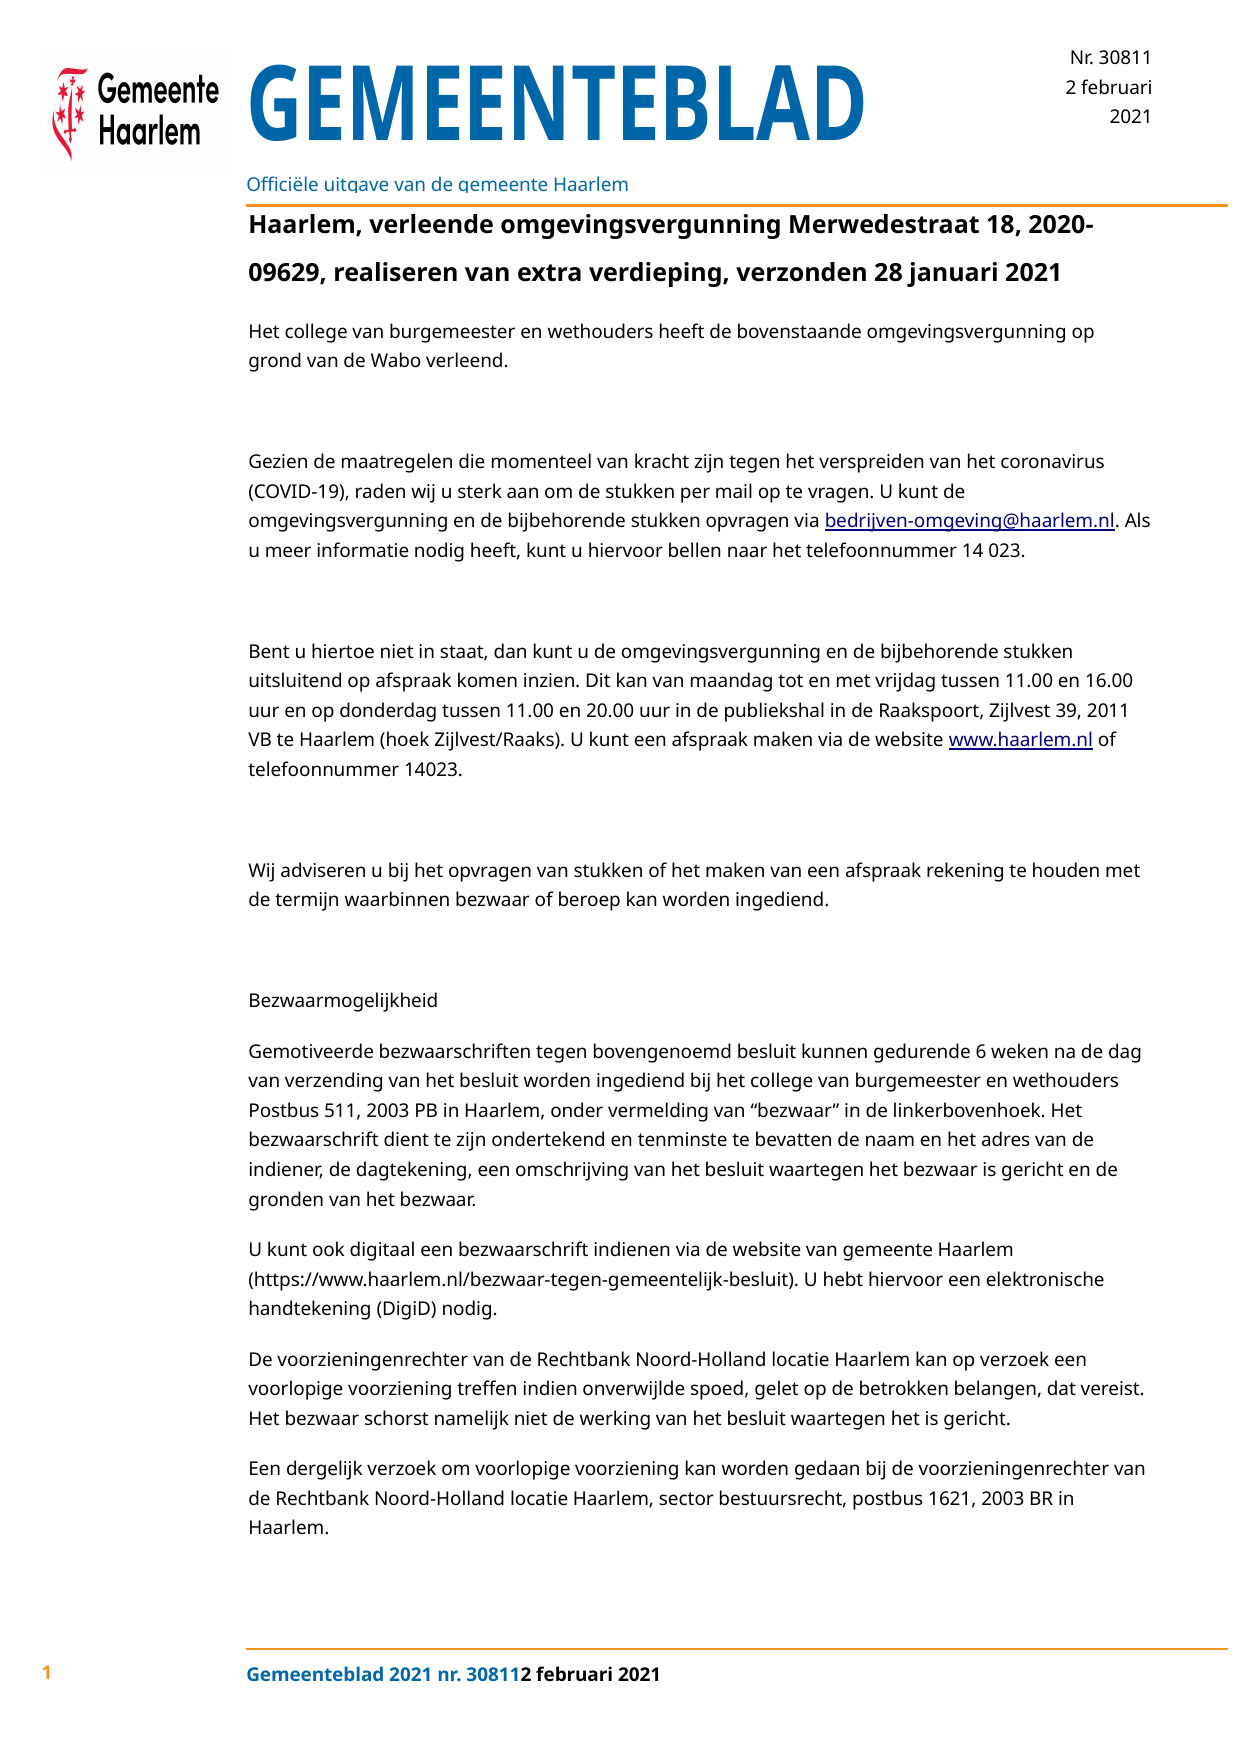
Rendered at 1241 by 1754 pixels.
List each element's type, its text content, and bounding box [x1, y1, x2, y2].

text U kunt ook digitaal een bezwaarschrift indienen via de website van gemeente Haarlem (https://www.haarlem.nl/bezwaar-tegen-gemeentelijk-besluit). U hebt hiervoor een elektronische handtekening (DigiD) nodig. [248, 1236, 1152, 1321]
text Een dergelijk verzoek om voorlopige voorziening kan worden gedaan bij de voorzieningenrechter van de Rechtbank Noord-Holland locatie Haarlem, sector bestuursrecht, postbus 1621, 2003 BR in Haarlem. [248, 1455, 1152, 1540]
text Wij adviseren u bij het opvragen van stukken of het maken van een afspraak rekening te houden met de termijn waarbinnen bezwaar of beroep kan worden ingediend. [248, 857, 1152, 912]
text De voorzieningenrechter van de Rechtbank Noord-Holland locatie Haarlem kan op verzoek een voorlopige voorziening treffen indien onverwijlde spoed, gelet op de betrokken belangen, dat vereist. Het bezwaar schorst namelijk niet de werking van het besluit waartegen het is gericht. [248, 1346, 1152, 1431]
text Gezien de maatregelen die momenteel van kracht zijn tegen het verspreiden van het coronavirus (COVID-19), raden wij u sterk aan om de stukken per mail op te vragen. U kunt de omgevingsvergunning en de bijbehorende stukken opvragen via bedrijven-omgeving@haarlem.nl. Als u meer informatie nodig heeft, kunt u hiervoor bellen naar het telefoonnummer 14 023. [248, 448, 1152, 563]
text Haarlem, verleende omgevingsvergunning Merwedestraat 18, 2020-09629, realiseren van extra verdieping, verzonden 28 januari 2021 [248, 207, 1152, 288]
text Gemotiveerde bezwaarschriften tegen bovengenoemd besluit kunnen gedurende 6 weken na de dag van verzending van het besluit worden ingediend bij het college van burgemeester en wethouders Postbus 511, 2003 PB in Haarlem, onder vermelding van “bezwaar” in de linkerbovenhoek. Het bezwaarschrift dient te zijn ondertekend en tenminste te bevatten de naam en het adres van de indiener, de dagtekening, een omschrijving van het besluit waartegen het bezwaar is gericht en de gronden van het bezwaar. [248, 1038, 1152, 1212]
text Bent u hiertoe niet in staat, dan kunt u de omgevingsvergunning en de bijbehorende stukken uitsluitend op afspraak komen inzien. Dit kan van maandag tot en met vrijdag tussen 11.00 en 16.00 uur en op donderdag tussen 11.00 en 20.00 uur in de publiekshal in de Raakspoort, Zijlvest 39, 2011 VB te Haarlem (hoek Zijlvest/Raaks). U kunt een afspraak maken via de website www.haarlem.nl of telefoonnummer 14023. [248, 638, 1152, 782]
text Bezwaarmogelijkheid [248, 987, 1152, 1013]
text Het college van burgemeester en wethouders heeft de bovenstaande omgevingsvergunning op grond van de Wabo verleend. [248, 318, 1152, 373]
picture [41, 47, 231, 172]
